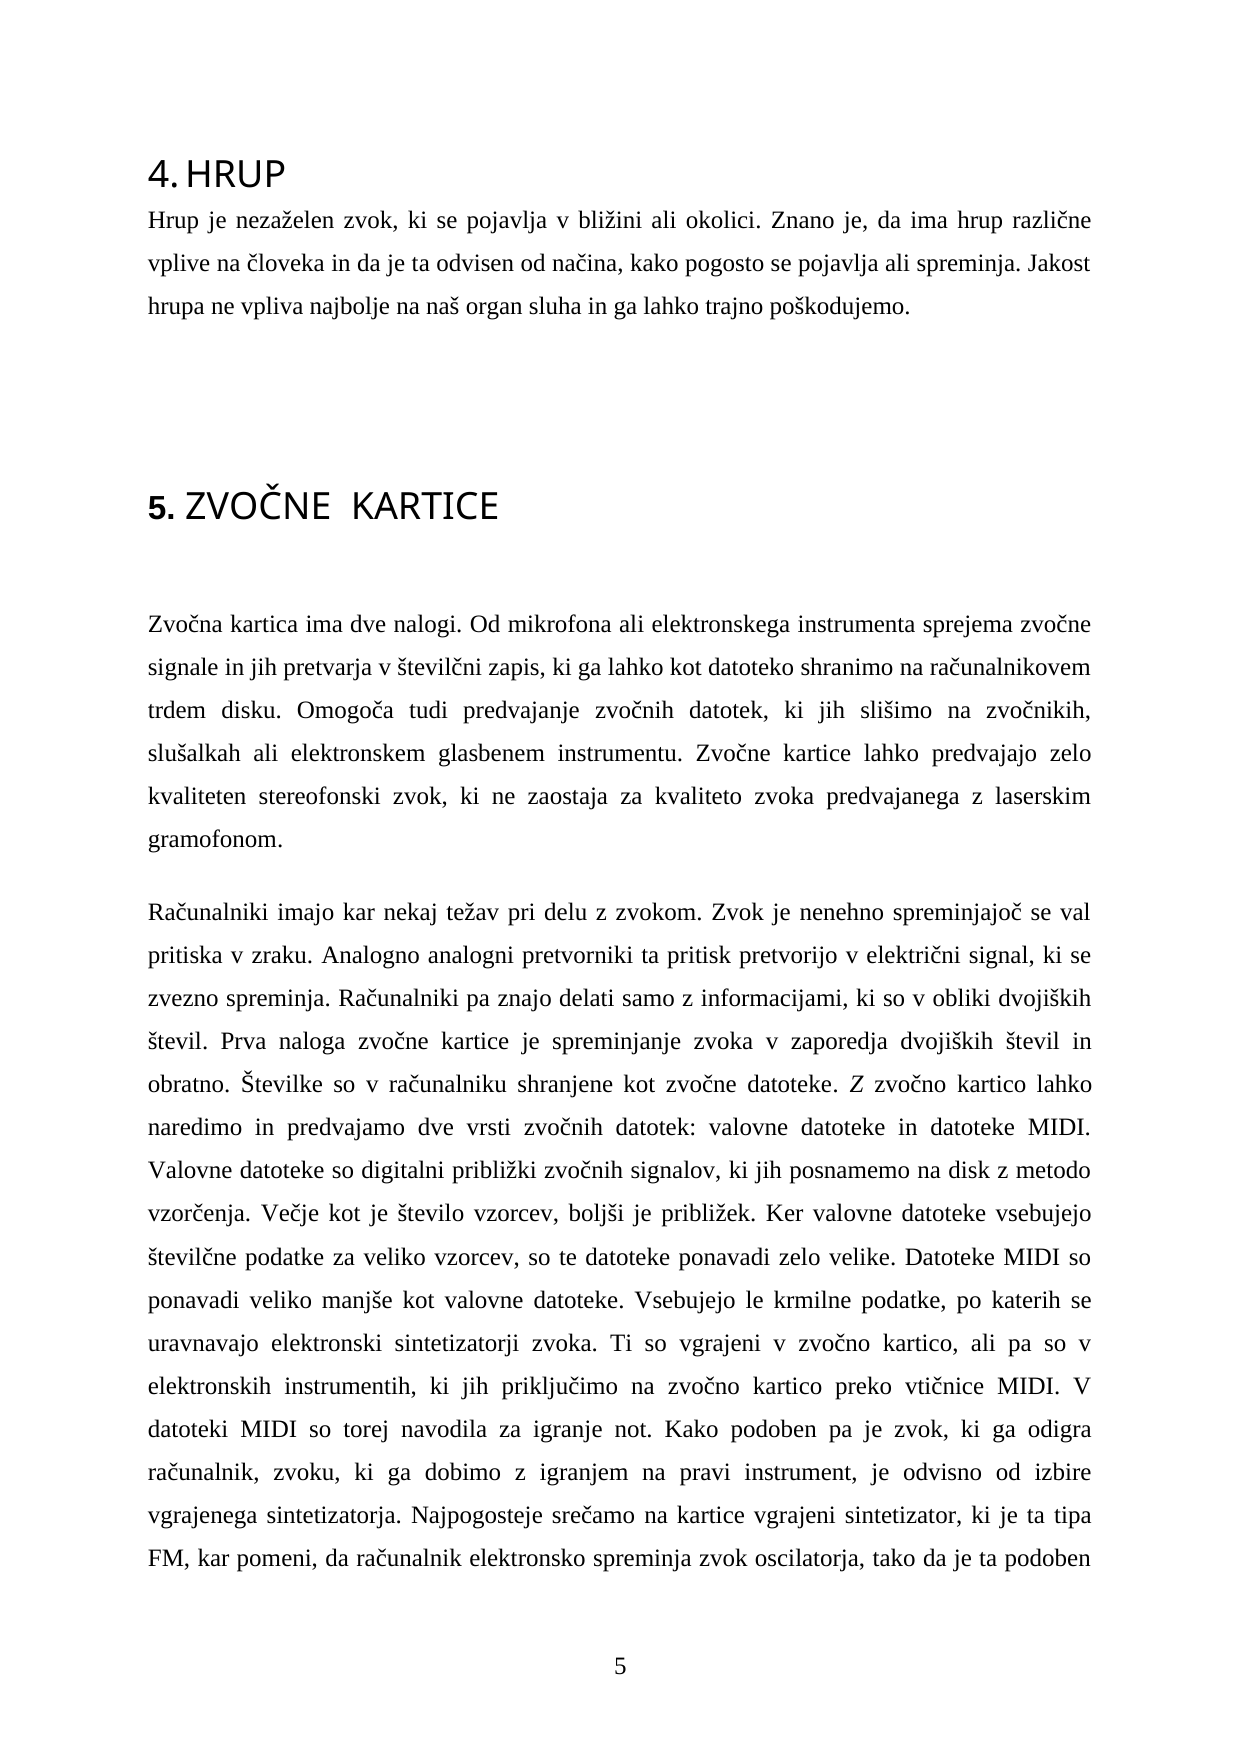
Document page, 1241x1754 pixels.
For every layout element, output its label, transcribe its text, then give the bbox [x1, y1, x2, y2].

text Računalniki imajo kar nekaj težav pri delu z zvokom. Zvok je nenehno spreminjajoč se val pritiska v zraku. Analogno analogni pretvorniki ta pritisk pretvorijo v električni signal, ki se zvezno spreminja. Računalniki pa znajo delati samo z informacijami, ki so v obliki dvojiških števil. Prva naloga zvočne kartice je spreminjanje zvoka v zaporedja dvojiških števil in obratno. Številke so v računalniku shranjene kot zvočne datoteke. Z zvočno kartico lahko naredimo in predvajamo dve vrsti zvočnih datotek: valovne datoteke in datoteke MIDI. Valovne datoteke so digitalni približki zvočnih signalov, ki jih posnamemo na disk z metodo vzorčenja. Večje kot je število vzorcev, boljši je približek. Ker valovne datoteke vsebujejo številčne podatke za veliko vzorcev, so te datoteke ponavadi zelo velike. Datoteke MIDI so ponavadi veliko manjše kot valovne datoteke. Vsebujejo le krmilne podatke, po katerih se uravnavajo elektronski sintetizatorji zvoka. Ti so vgrajeni v zvočno kartico, ali pa so v elektronskih instrumentih, ki jih priključimo na zvočno kartico preko vtičnice MIDI. V datoteki MIDI so torej navodila za igranje not. Kako podoben pa je zvok, ki ga odigra računalnik, zvoku, ki ga dobimo z igranjem na pravi instrument, je odvisno od izbire vgrajenega sintetizatorja. Najpogosteje srečamo na kartice vgrajeni sintetizator, ki je ta tipa FM, kar pomeni, da računalnik elektronsko spreminja zvok oscilatorja, tako da je ta podoben [148, 897, 1092, 1572]
text Zvočna kartica ima dve nalogi. Od mikrofona ali elektronskega instrumenta sprejema zvočne signale in jih pretvarja v številčni zapis, ki ga lahko kot datoteko shranimo na računalnikovem trdem disku. Omogoča tudi predvajanje zvočnih datotek, ki jih slišimo na zvočnikih, slušalkah ali elektronskem glasbenem instrumentu. Zvočne kartice lahko predvajajo zelo kvaliteten stereofonski zvok, ki ne zaostaja za kvaliteto zvoka predvajanega z laserskim gramofonom. [148, 609, 1092, 853]
subtitle ZVOČNE KARTICE [148, 479, 1092, 530]
text Hrup je nezaželen zvok, ki se pojavlja v bližini ali okolici. Znano je, da ima hrup različne vplive na človeka in da je ta odvisen od načina, kako pogosto se pojavlja ali spreminja. Jakost hrupa ne vpliva najbolje na naš organ sluha in ga lahko trajno poškodujemo. [148, 205, 1092, 320]
subtitle HRUP [148, 148, 1092, 199]
